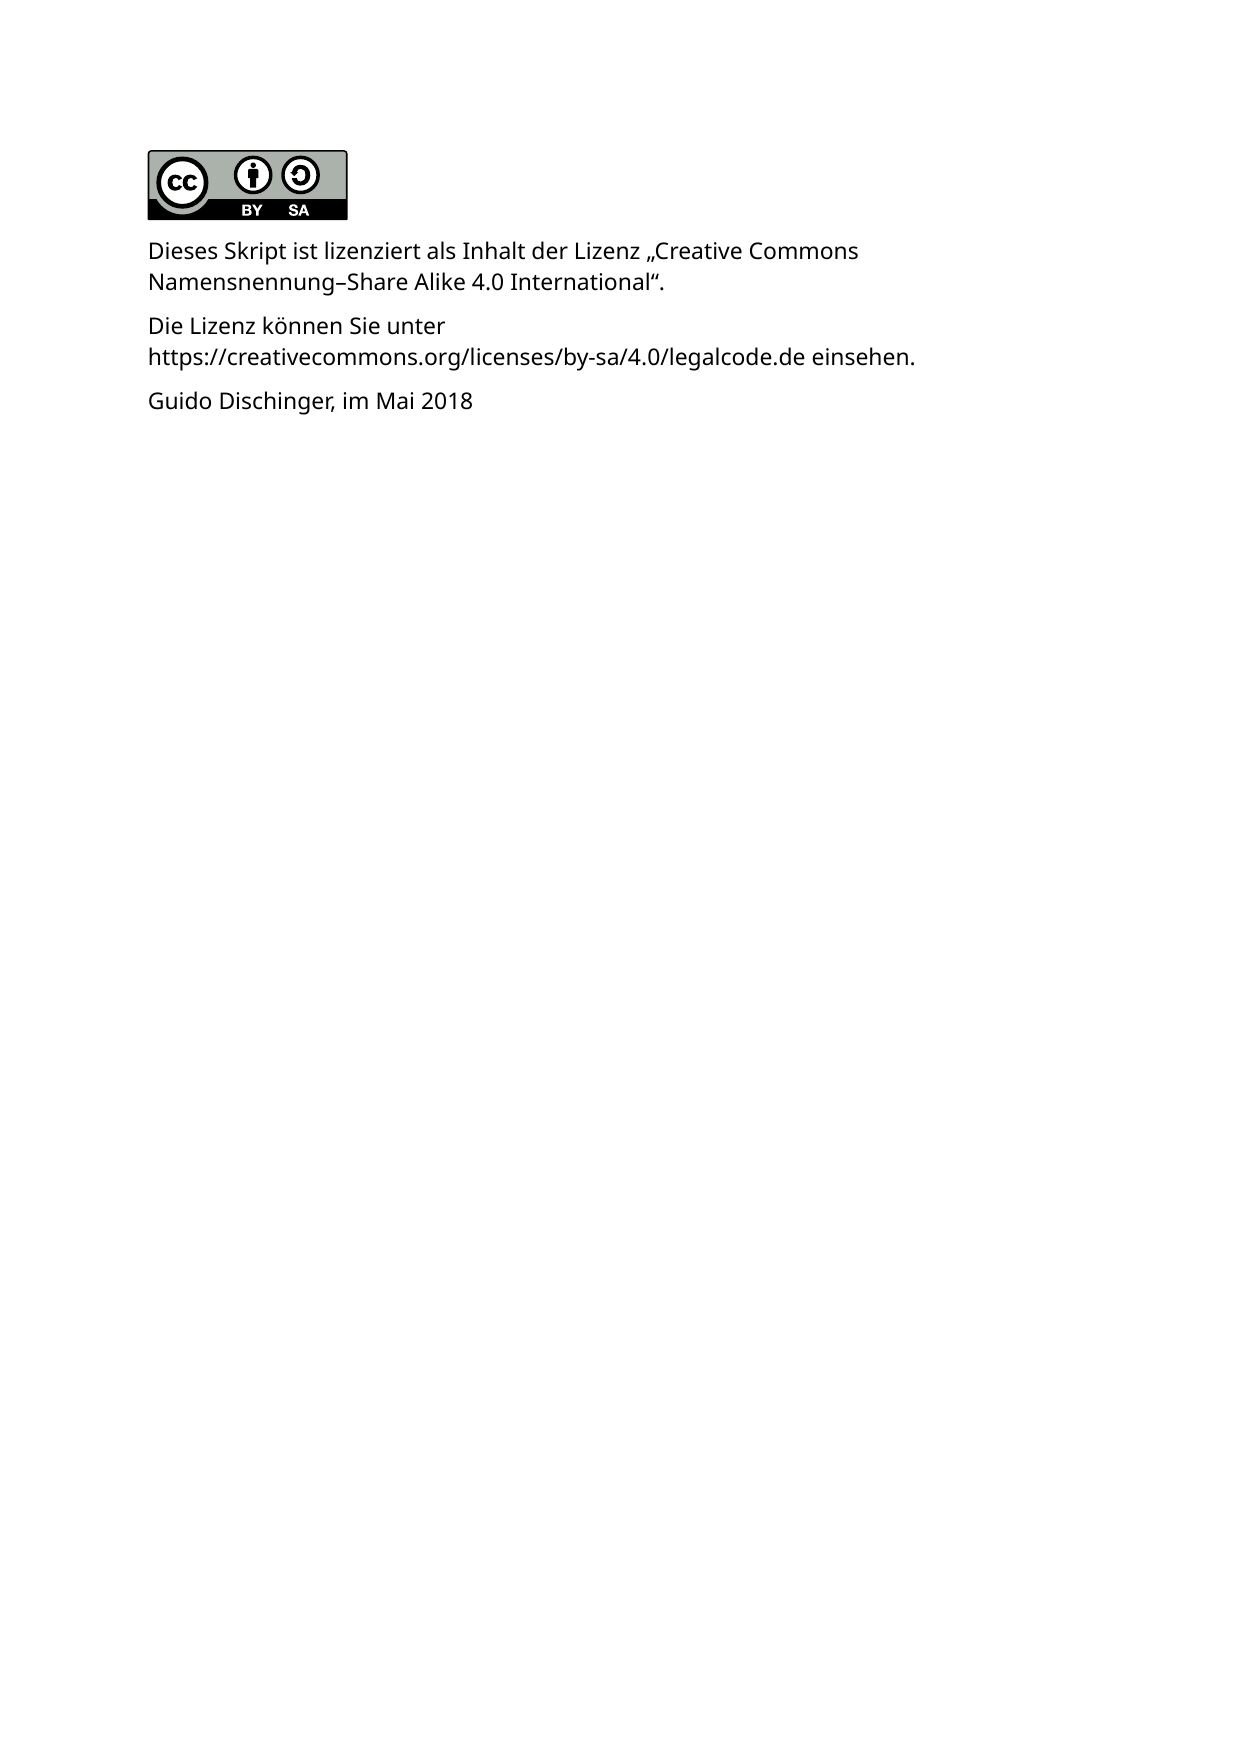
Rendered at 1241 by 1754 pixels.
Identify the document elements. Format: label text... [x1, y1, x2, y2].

text Guido Dischinger, im Mai 2018 [148, 385, 1063, 416]
text Die Lizenz können Sie unter https://creativecommons.org/licenses/by-sa/4.0/legalcode.de einsehen. [148, 310, 1063, 373]
text Dieses Skript ist lizenziert als Inhalt der Lizenz „Creative Commons Namensnennung–Share Alike 4.0 International“. [148, 235, 1063, 298]
